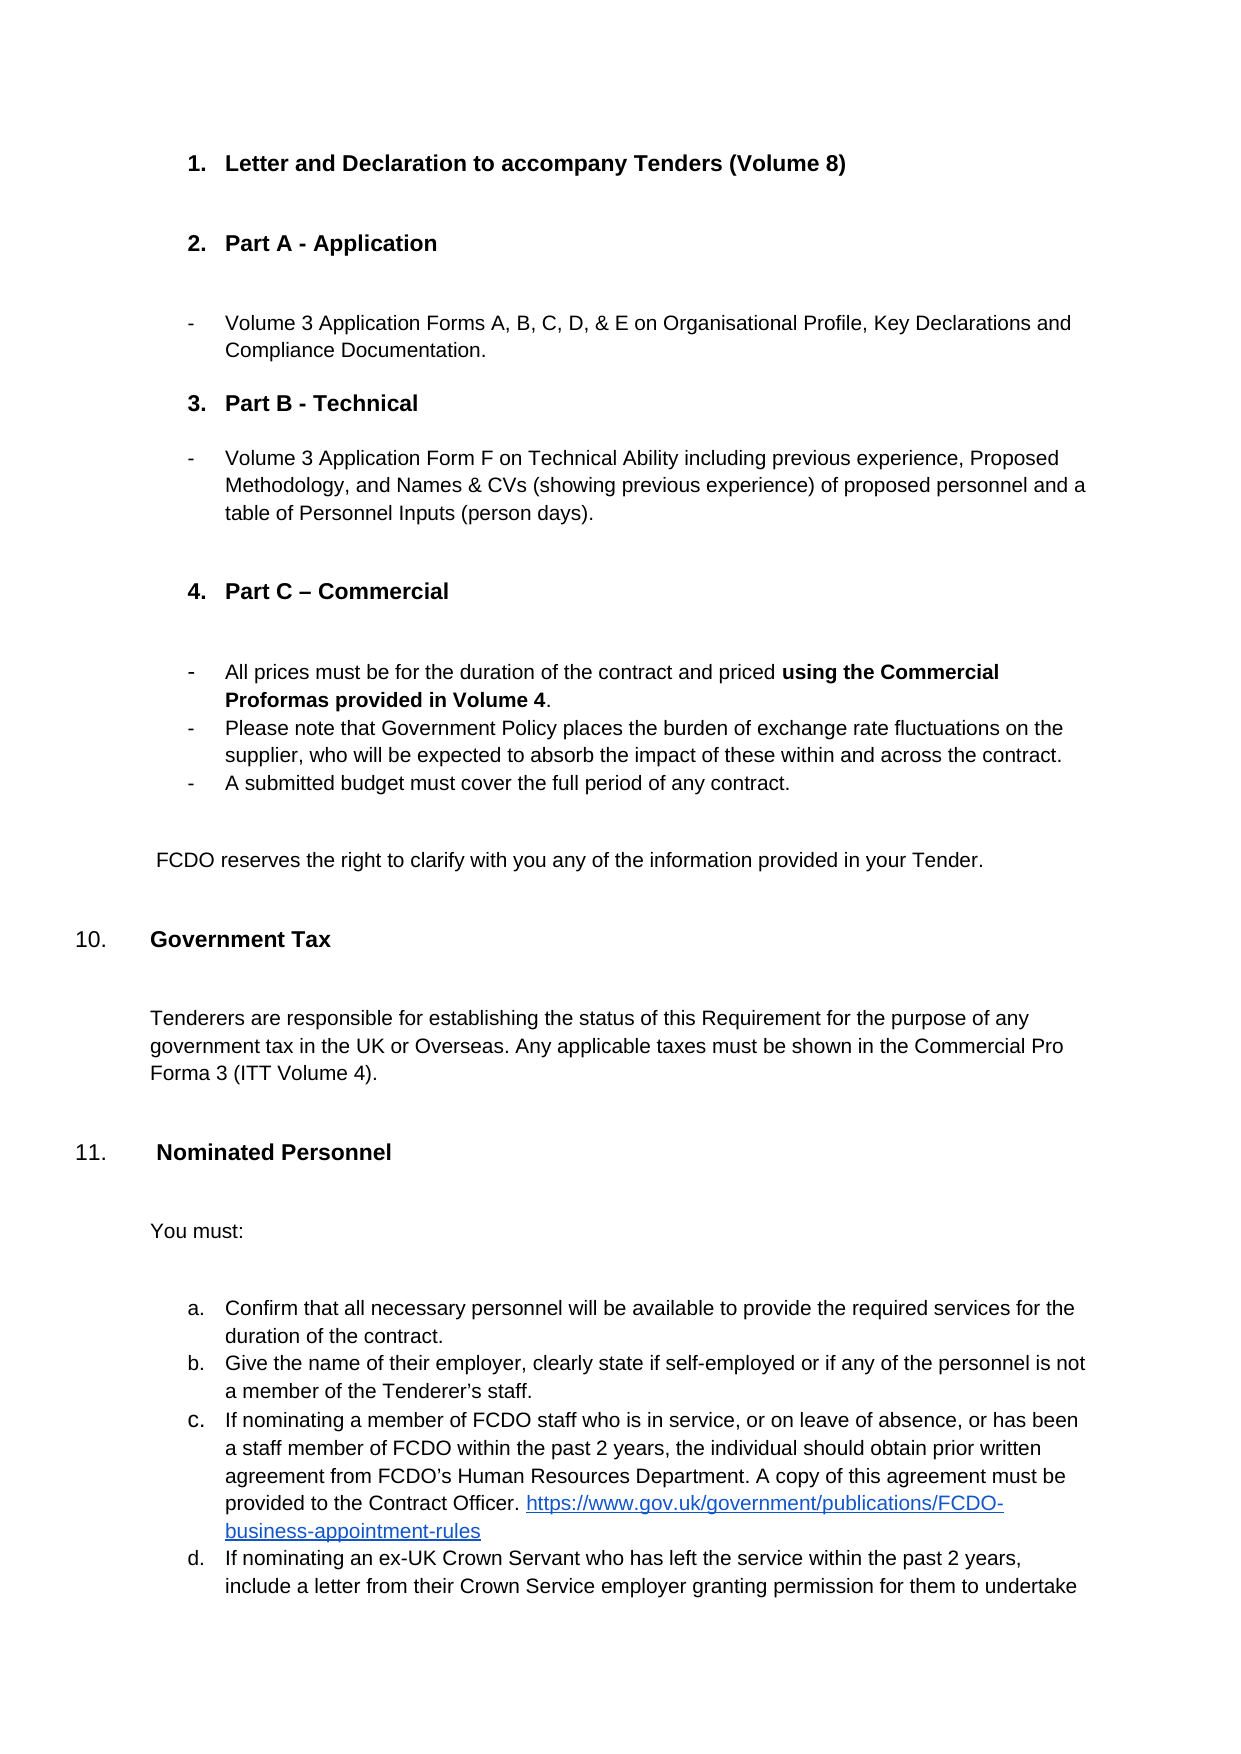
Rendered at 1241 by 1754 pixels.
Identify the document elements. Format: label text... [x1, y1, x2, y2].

list Nominated Personnel [75, 1138, 1091, 1165]
text You must: [150, 1219, 1091, 1243]
list Part B - Technical [187, 390, 1091, 417]
list All prices must be for the duration of the contract and priced using the Commercial Proformas provided in Volume 4. [187, 658, 1091, 712]
list Give the name of their employer, clearly state if self-employed or if any of the personnel is not a member of the Tenderer’s staff. [187, 1351, 1091, 1403]
list Government Tax [75, 926, 1091, 952]
list Volume 3 Application Forms A, B, C, D, & E on Organisational Profile, Key Declarations and Compliance Documentation. [187, 310, 1091, 362]
list Part A - Application [187, 230, 1091, 257]
list A submitted budget must cover the full period of any contract. [187, 771, 1091, 795]
list If nominating a member of FCDO staff who is in service, or on leave of absence, or has been a staff member of FCDO within the past 2 years, the individual should obtain prior written agreement from FCDO’s Human Resources Department. A copy of this agreement must be provided to the Contract Officer. https://www.gov.uk/government/publications/FCDO-business-appointment-rules [187, 1406, 1091, 1542]
list If nominating an ex-UK Crown Servant who has left the service within the past 2 years, include a letter from their Crown Service employer granting permission for them to undertake [187, 1546, 1091, 1597]
list Volume 3 Application Form F on Technical Ability including previous experience, Proposed Methodology, and Names & CVs (showing previous experience) of proposed personnel and a table of Personnel Inputs (person days). [187, 446, 1091, 524]
list Confirm that all necessary personnel will be available to provide the required services for the duration of the contract. [187, 1296, 1091, 1348]
text FCDO reserves the right to clarify with you any of the information provided in your Tender. [150, 848, 1091, 872]
list Letter and Declaration to accompany Tenders (Volume 8) [187, 150, 1091, 176]
list Part C – Commercial [187, 578, 1091, 604]
text Tenderers are responsible for establishing the status of this Requirement for the purpose of any government tax in the UK or Overseas. Any applicable taxes must be shown in the Commercial Pro Forma 3 (ITT Volume 4). [150, 1006, 1091, 1085]
list Please note that Government Policy places the burden of exchange rate fluctuations on the supplier, who will be expected to absorb the impact of these within and across the contract. [187, 716, 1091, 767]
